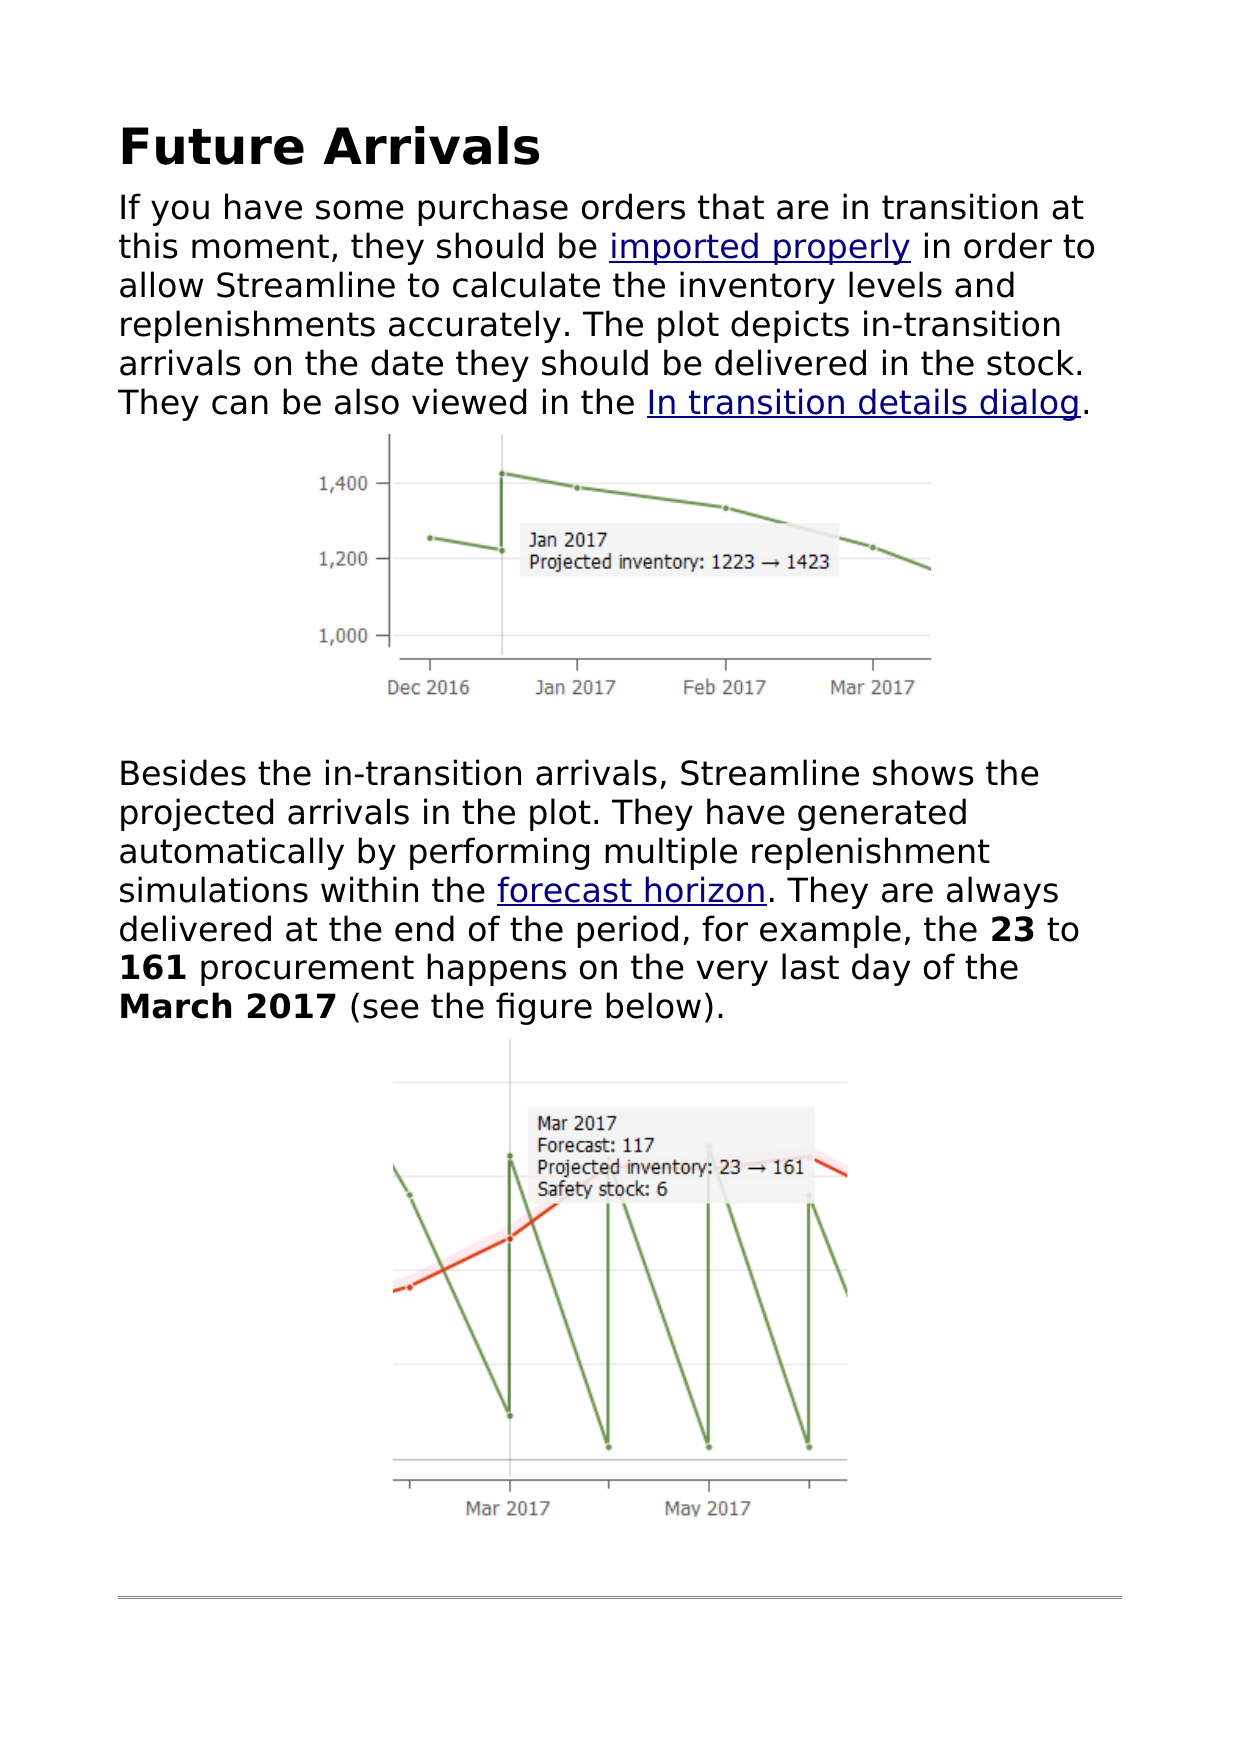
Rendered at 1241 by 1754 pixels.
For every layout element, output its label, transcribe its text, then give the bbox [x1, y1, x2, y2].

subtitle Future Arrivals [118, 118, 1122, 176]
picture [309, 434, 932, 704]
picture [392, 1039, 848, 1525]
text Besides the in-transition arrivals, Streamline shows the projected arrivals in the plot. They have generated automatically by performing multiple replenishment simulations within the forecast horizon. They are always delivered at the end of the period, for example, the 23 to 161 procurement happens on the very last day of the March 2017 (see the figure below). [118, 754, 1122, 1027]
text If you have some purchase orders that are in transition at this moment, they should be imported properly in order to allow Streamline to calculate the inventory levels and replenishments accurately. The plot depicts in-transition arrivals on the date they should be delivered in the stock. They can be also viewed in the In transition details dialog. [118, 189, 1122, 422]
